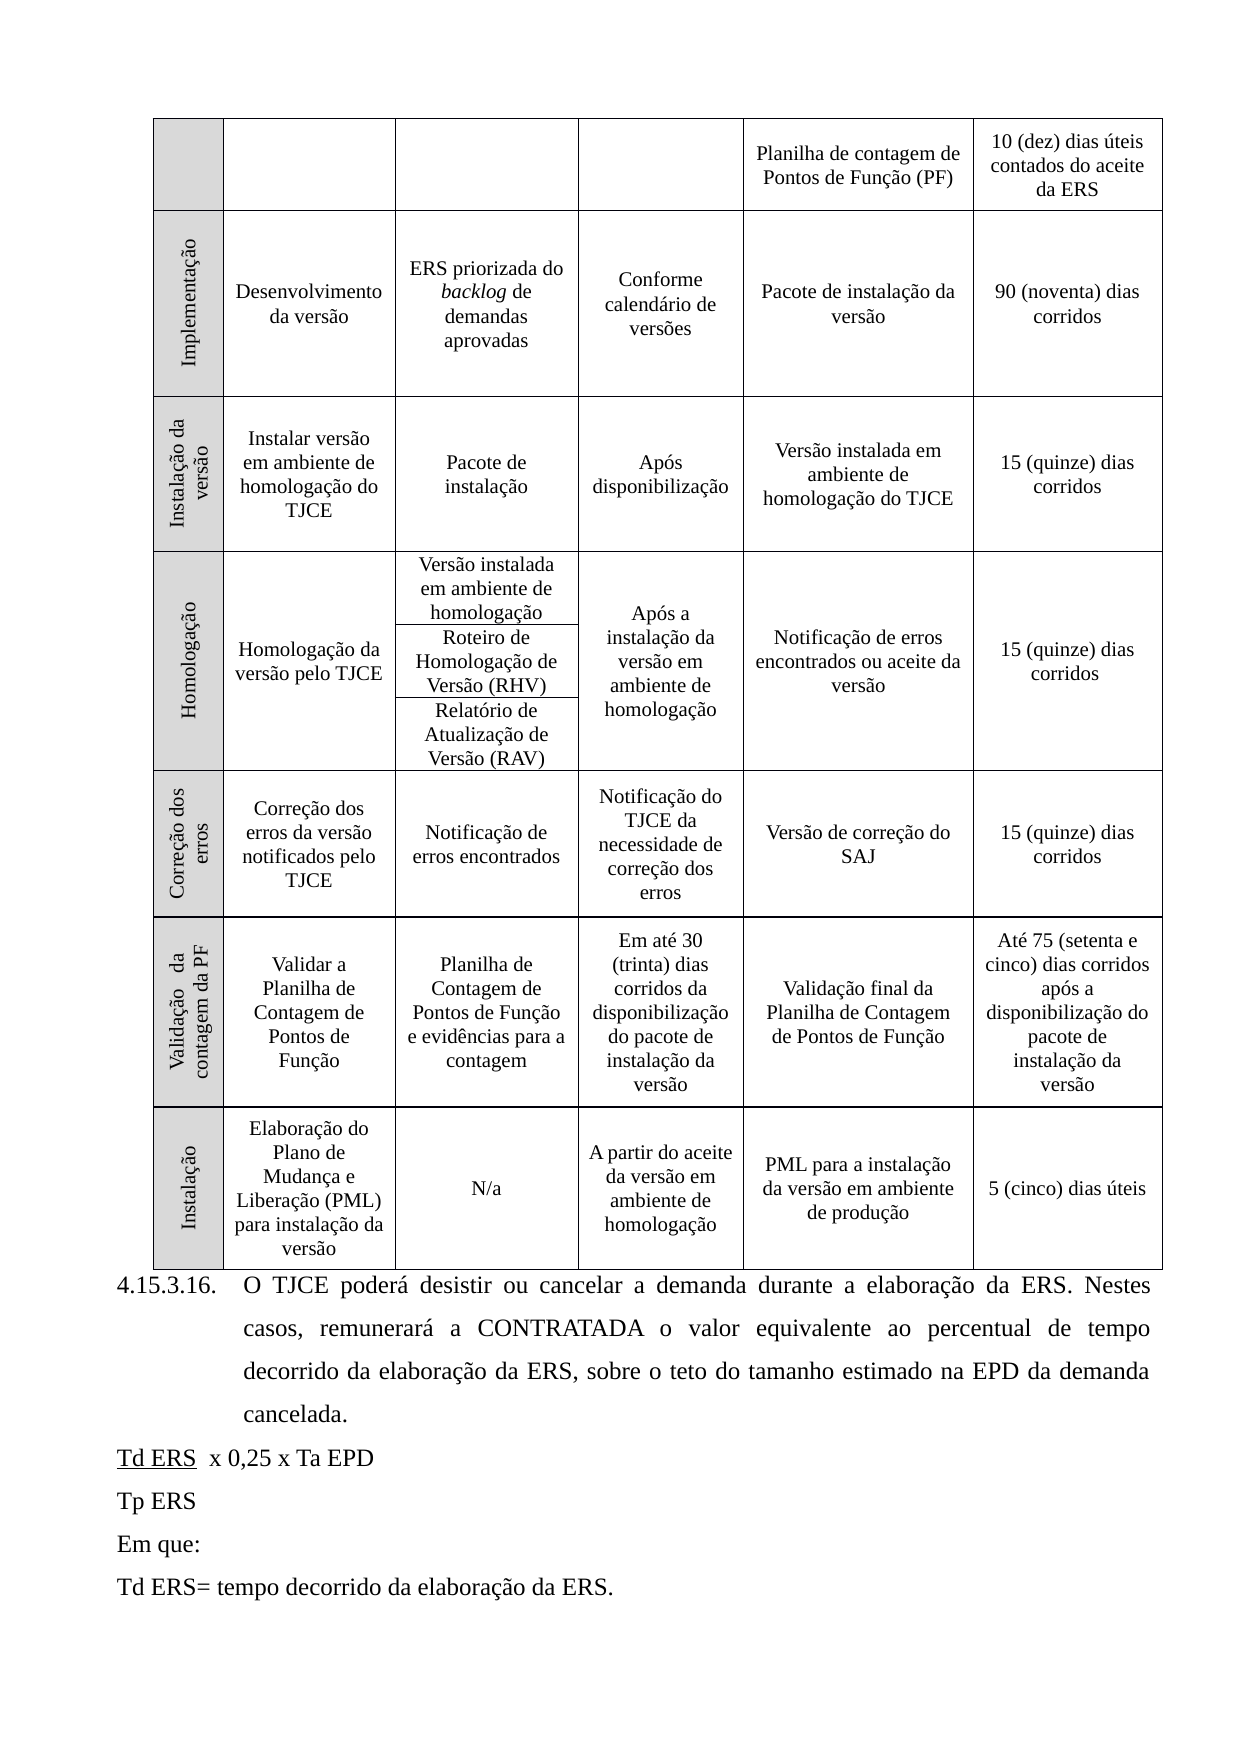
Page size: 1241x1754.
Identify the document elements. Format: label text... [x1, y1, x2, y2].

table_cell Após disponibilização [579, 397, 743, 551]
table_cell [579, 119, 743, 210]
table_cell Pacote de instalação da versão [744, 211, 973, 396]
table_cell 5 (cinco) dias úteis [974, 1108, 1162, 1269]
table_cell Notificação de erros encontrados [396, 771, 578, 916]
table_cell Notificação de erros encontrados ou aceite da versão [744, 552, 973, 770]
table_cell 15 (quinze) dias corridos [974, 397, 1162, 551]
table_cell Instalação [154, 1108, 223, 1269]
table_cell Correção dos erros da versão notificados pelo TJCE [224, 771, 395, 916]
table_cell Homologação da versão pelo TJCE [224, 552, 395, 770]
table_cell Versão instalada em ambiente de homologação [396, 552, 578, 624]
table_cell Versão de correção do SAJ [744, 771, 973, 916]
table_cell Instalar versão em ambiente de homologação do TJCE [224, 397, 395, 551]
list O TJCE poderá desistir ou cancelar a demanda durante a elaboração da ERS. Nestes casos, remunerará a CONTRATADA o valor equivalente ao percentual de tempo decorrido da elaboração da ERS, sobre o teto do tamanho estimado na EPD da demanda cancelada. [117, 1270, 1152, 1428]
table_cell ERS priorizada do backlog de demandas aprovadas [396, 211, 578, 396]
table_cell Elaboração do Plano de Mudança e Liberação (PML) para instalação da versão [224, 1108, 395, 1269]
table_cell Conforme calendário de versões [579, 211, 743, 396]
table_cell Instalação da versão [154, 397, 223, 551]
table_cell Planilha de contagem de Pontos de Função (PF) [744, 119, 973, 210]
table_cell 15 (quinze) dias corridos [974, 771, 1162, 916]
table_cell [396, 119, 578, 210]
table_cell 90 (noventa) dias corridos [974, 211, 1162, 396]
table_cell Desenvolvimento da versão [224, 211, 395, 396]
table_cell [224, 119, 395, 210]
table_cell Roteiro de Homologação de Versão (RHV) [396, 625, 578, 697]
text Td ERS x 0,25 x Ta EPD [117, 1443, 1152, 1471]
table_cell 10 (dez) dias úteis contados do aceite da ERS [974, 119, 1162, 210]
table_cell Validação da contagem da PF [154, 918, 223, 1106]
table_cell N/a [396, 1108, 578, 1269]
table_cell Validação final da Planilha de Contagem de Pontos de Função [744, 918, 973, 1106]
table_cell PML para a instalação da versão em ambiente de produção [744, 1108, 973, 1269]
table_cell Validar a Planilha de Contagem de Pontos de Função [224, 918, 395, 1106]
table_cell Versão instalada em ambiente de homologação do TJCE [744, 397, 973, 551]
text Em que: [117, 1529, 1152, 1558]
table_cell Homologação [154, 552, 223, 770]
text Tp ERS [117, 1486, 1152, 1514]
table_cell [154, 119, 223, 210]
table_cell A partir do aceite da versão em ambiente de homologação [579, 1108, 743, 1269]
table_cell 15 (quinze) dias corridos [974, 552, 1162, 770]
table_cell Até 75 (setenta e cinco) dias corridos após a disponibilização do pacote de instalação da versão [974, 918, 1162, 1106]
table_cell Notificação do TJCE da necessidade de correção dos erros [579, 771, 743, 916]
table_cell Em até 30 (trinta) dias corridos da disponibilização do pacote de instalação da versão [579, 918, 743, 1106]
table_cell Relatório de Atualização de Versão (RAV) [396, 698, 578, 770]
table_cell Correção dos erros [154, 771, 223, 916]
text Td ERS= tempo decorrido da elaboração da ERS. [117, 1572, 1152, 1601]
table_cell Após a instalação da versão em ambiente de homologação [579, 552, 743, 770]
table_cell Planilha de Contagem de Pontos de Função e evidências para a contagem [396, 918, 578, 1106]
table_cell Pacote de instalação [396, 397, 578, 551]
table_cell Implementação [154, 211, 223, 396]
